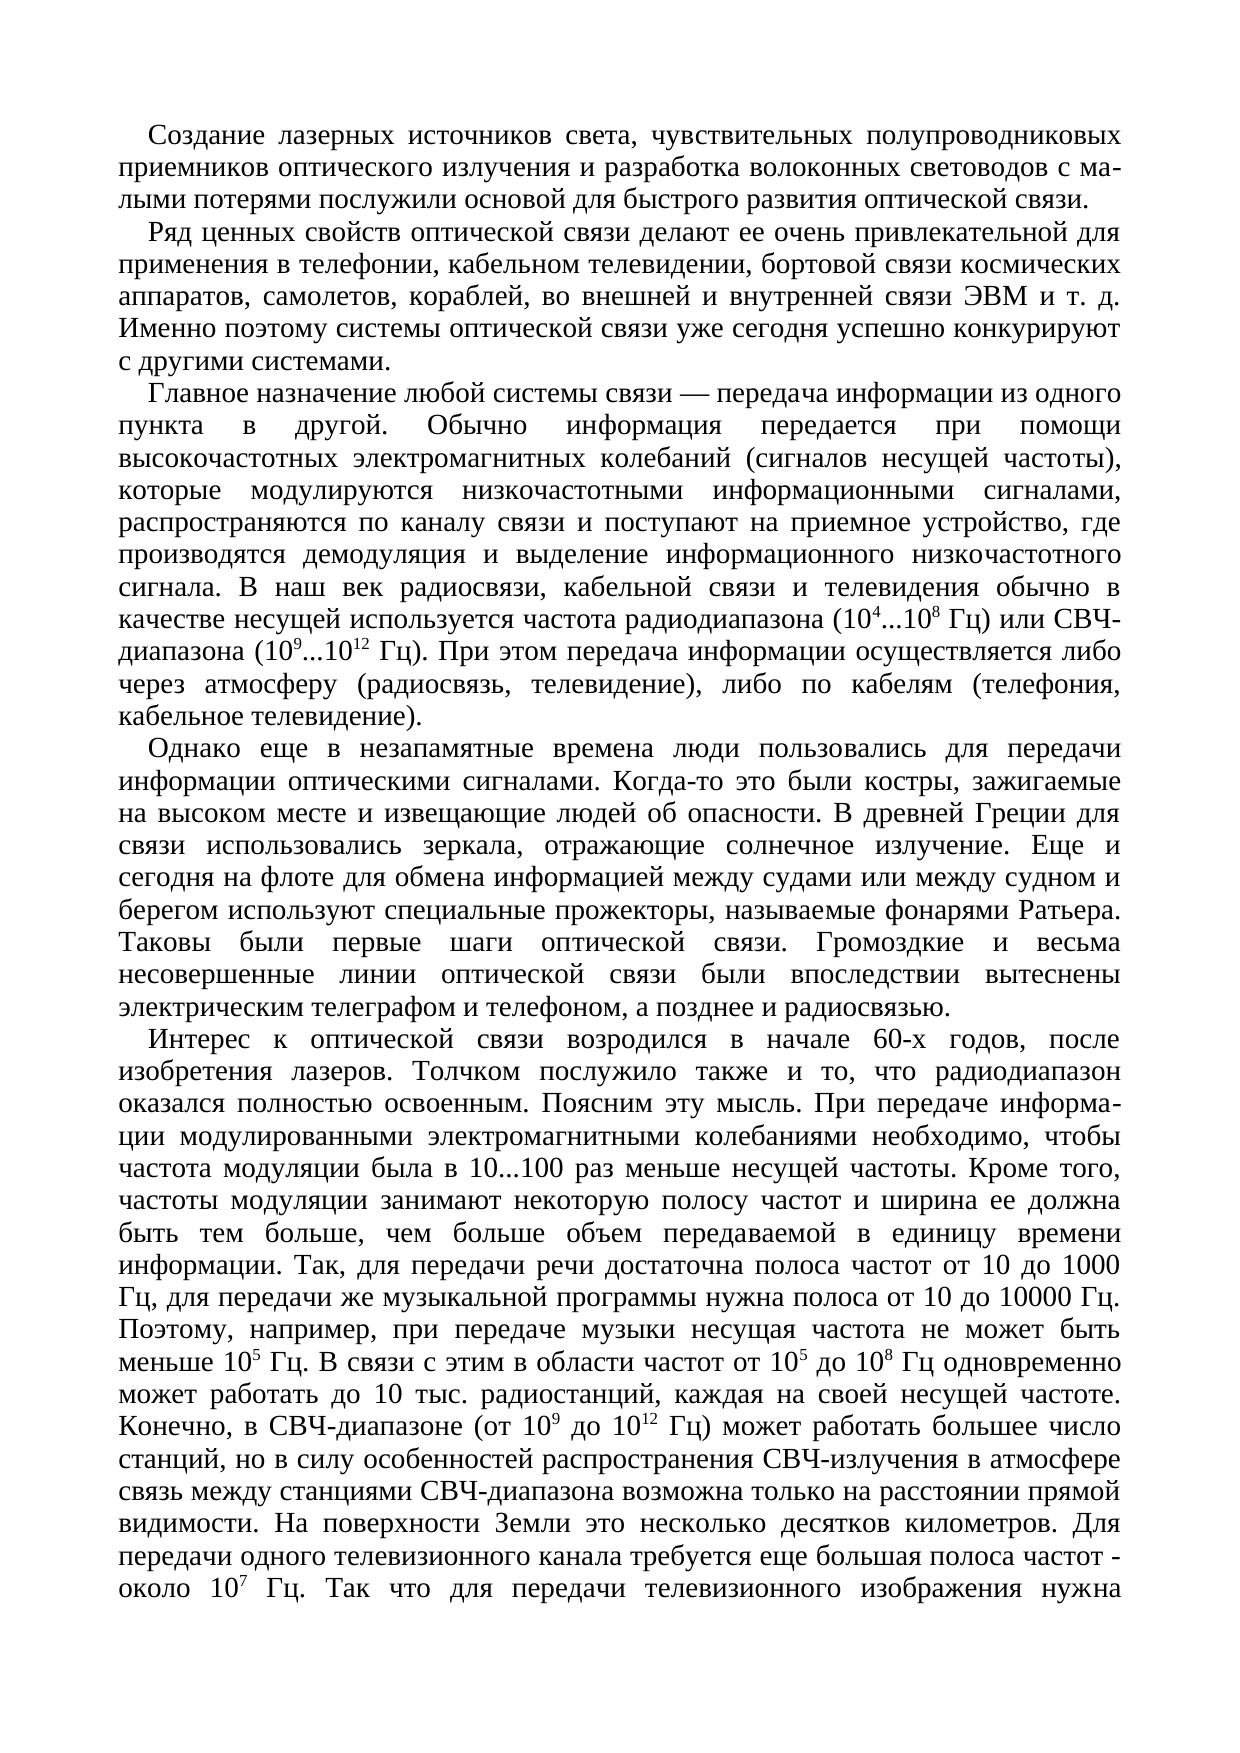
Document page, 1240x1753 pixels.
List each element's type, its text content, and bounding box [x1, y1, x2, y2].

text Ряд ценных свойств оптической связи делают ее очень привлекательной для применения в телефонии, кабель­ном телевидении, бортовой связи космических аппаратов, самолетов, кораблей, во внешней и внутренней связи ЭВМ и т. д. Именно поэтому системы оптической связи уже сегодня успешно конкурируют с другими системами. [118, 215, 1121, 376]
text Создание лазерных источников света, чув­ствительных полупроводниковых приемников оптическо­го излучения и разработка волоконных световодов с ма­лыми потерями послужили основой для быстрого разви­тия оптической связи. [118, 118, 1121, 215]
text Однако еще в незапамятные времена люди пользо­вались для передачи информации оптическими сигнала­ми. Когда-то это были костры, зажигаемые на высоком месте и извещающие людей об опасности. В древней Греции для связи использовались зеркала, отражающие солнечное излучение. Еще и сегодня на флоте для обме­на информацией между судами или между судном и бе­регом используют специальные прожекторы, называе­мые фонарями Ратьера. Таковы были первые шаги оп­тической связи. Громоздкие и весьма несовершенные линии оптической связи были впоследствии вытеснены электрическим телеграфом и телефоном, а позднее и ра­диосвязью. [118, 732, 1121, 1022]
text Интерес к оптической связи возродился в начале 60-х годов, после изобретения лазеров. Толчком послу­жило также и то, что радиодиапазон оказался полностью освоенным. Поясним эту мысль. При передаче информа­ции модулированными электромагнитными колебаниями необходимо, чтобы частота модуляции была в 10...100 раз меньше несущей частоты. Кроме того, частоты мо­дуляции занимают некоторую полосу частот и ширина ее должна быть тем больше, чем больше объем переда­ваемой в единицу времени информации. Так, для передачи речи достаточна полоса частот от 10 до 1000 Гц, для передачи же музыкальной программы нужна полоса от 10 до 10000 Гц. Поэтому, например, при передаче музыки несущая частота не может быть меньше 105 Гц. В связи с этим в области частот от 105 до 108 Гц одно­временно может работать до 10 тыс. радиостанций, каж­дая на своей несущей частоте. Конечно, в СВЧ-диапазоне (от 109 до 1012 Гц) может работать большее число станций, но в силу особенностей распространения СВЧ-излучения в атмосфере связь между станциями СВЧ-диапазона возможна только на расстоянии прямой види­мости. На поверхности Земли это несколько десятков километров. Для передачи одного телевизионного кана­ла требуется еще большая полоса частот - около 107 Гц. Так что для передачи телевизионного изображения нуж­на [118, 1022, 1121, 1603]
text Главное назначение любой системы связи — переда­ча информации из одного пункта в другой. Обычно ин­формация передается при помощи высокочастотных электромагнитных колебаний (сигналов несущей часто­ты), которые модулируются низкочастотными информа­ционными сигналами, распространяются по каналу свя­зи и поступают на приемное устройство, где производят­ся демодуляция и выделение информационного низко­частотного сигнала. В наш век радиосвязи, кабельной связи и телевидения обычно в качестве несущей используется частота радиодиапазона (104...108 Гц) или СВЧ-диапазона (109...1012 Гц). При этом передача информа­ции осуществляется либо через атмосферу (радиосвязь, телевидение), либо по кабелям (телефония, кабельное телевидение). [118, 376, 1121, 732]
